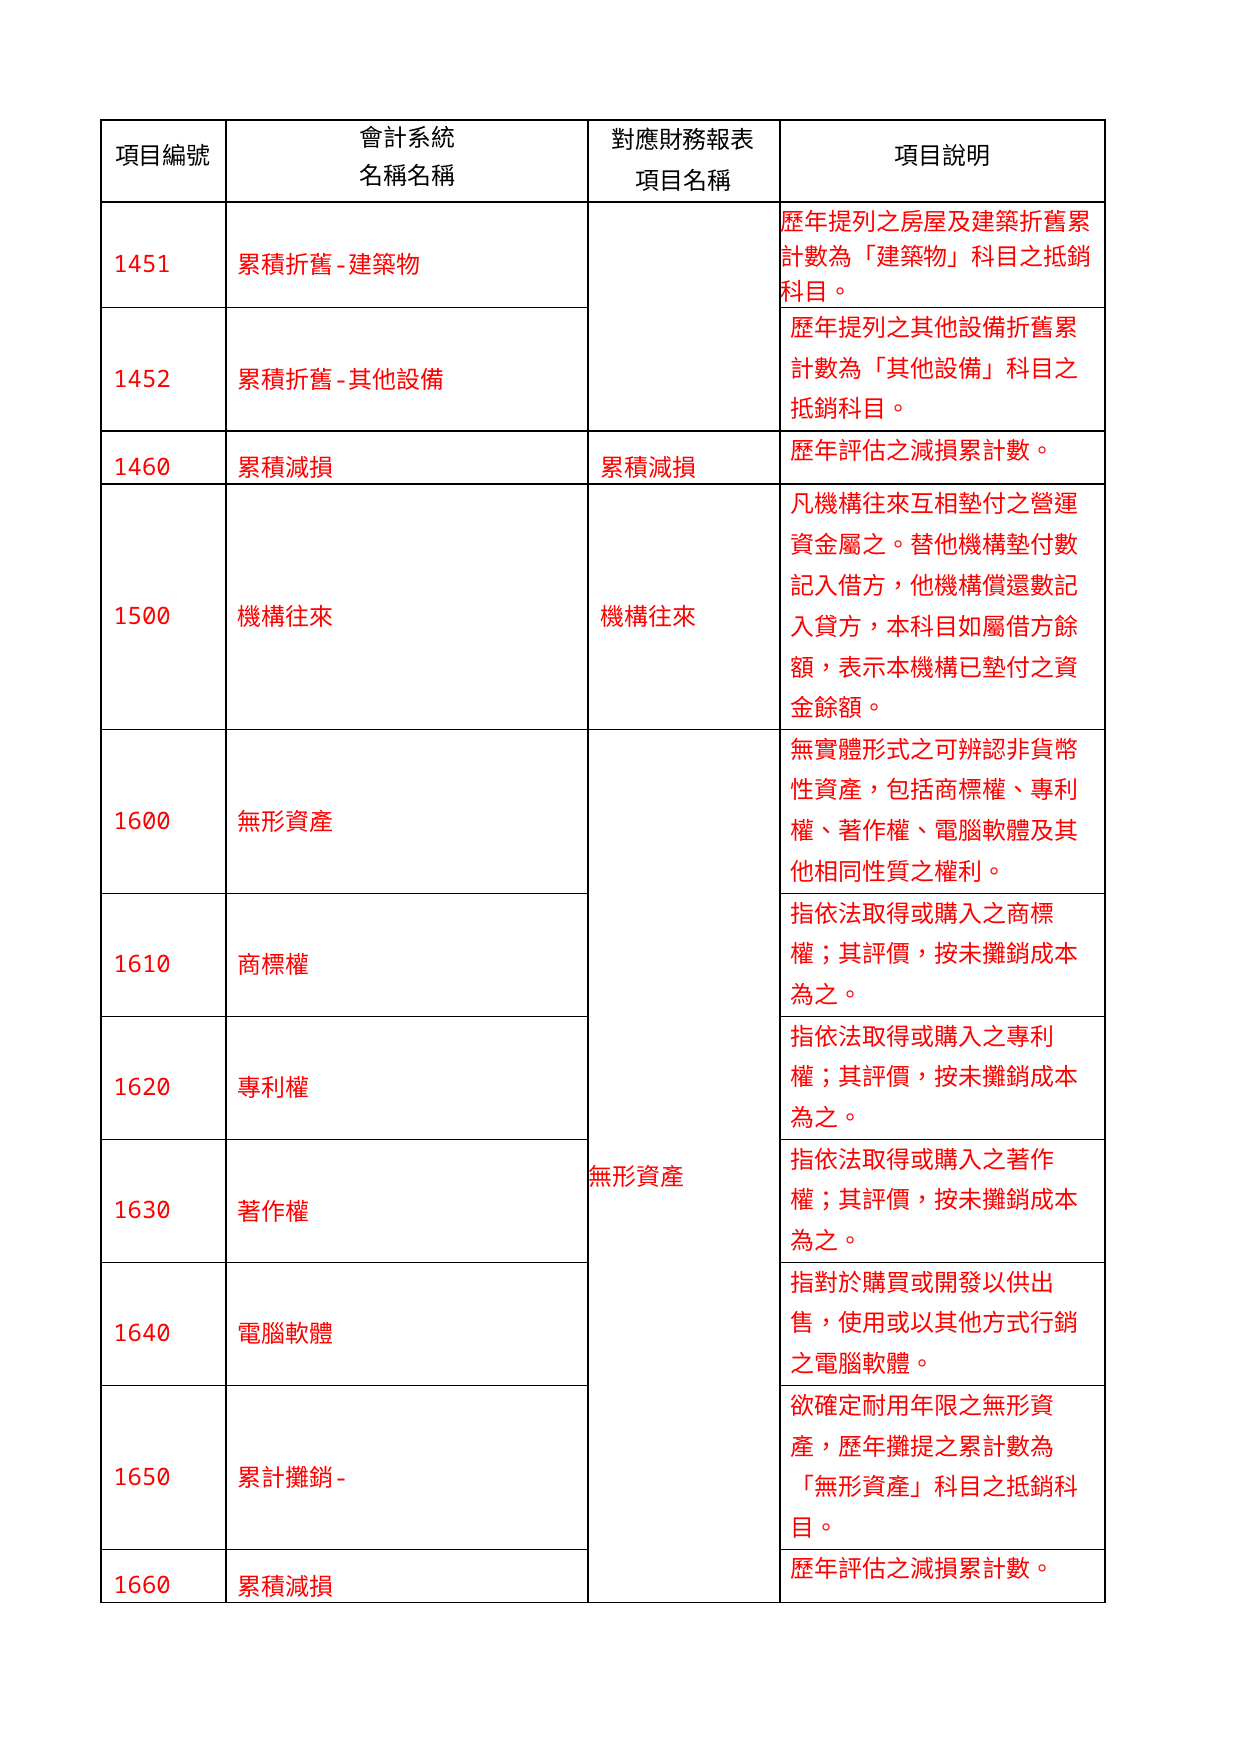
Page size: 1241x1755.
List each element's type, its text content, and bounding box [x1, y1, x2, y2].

table_cell 歷年提列之其他設備折舊累計數為「其他設備」科目之抵銷科目。 [781, 308, 1104, 430]
table_cell 累積減損 [227, 432, 587, 483]
table_cell 1451 [102, 203, 225, 307]
table_cell 專利權 [227, 1017, 587, 1139]
table_cell 1610 [102, 894, 225, 1016]
table_cell 電腦軟體 [227, 1263, 587, 1385]
table_cell 無形資產 [589, 730, 779, 1602]
table_cell 著作權 [227, 1140, 587, 1262]
table_cell 累計攤銷- [227, 1386, 587, 1548]
table_cell 累積減損 [589, 432, 779, 483]
table_cell 1650 [102, 1386, 225, 1548]
table_cell 1500 [102, 485, 225, 729]
table_cell 機構往來 [589, 485, 779, 729]
table_cell [589, 203, 779, 430]
table_cell 1620 [102, 1017, 225, 1139]
table_cell 1600 [102, 730, 225, 893]
table_header 項目編號 [102, 121, 225, 201]
table_cell 1452 [102, 308, 225, 430]
table_cell 累積折舊-建築物 [227, 203, 587, 307]
table_header 對應財務報表項目名稱 [589, 121, 779, 201]
table_cell 指依法取得或購入之專利權；其評價，按未攤銷成本為之。 [781, 1017, 1104, 1139]
table_cell 機構往來 [227, 485, 587, 729]
table_cell 累積減損 [227, 1550, 587, 1602]
table_cell 1460 [102, 432, 225, 483]
table_cell 1640 [102, 1263, 225, 1385]
table_cell 累積折舊-其他設備 [227, 308, 587, 430]
table_cell 無實體形式之可辨認非貨幣性資產，包括商標權、專利權、著作權、電腦軟體及其他相同性質之權利。 [781, 730, 1104, 893]
table_cell 凡機構往來互相墊付之營運資金屬之。替他機構墊付數記入借方，他機構償還數記入貸方，本科目如屬借方餘額，表示本機構已墊付之資金餘額。 [781, 485, 1104, 729]
table_cell 無形資產 [227, 730, 587, 893]
table_header 項目說明 [781, 121, 1104, 201]
table_header 會計系統名稱名稱 [227, 121, 587, 201]
table_cell 欲確定耐用年限之無形資產，歷年攤提之累計數為「無形資產」科目之抵銷科目。 [781, 1386, 1104, 1548]
table_cell 歷年評估之減損累計數。 [781, 1550, 1104, 1602]
table_cell 指對於購買或開發以供出售，使用或以其他方式行銷之電腦軟體。 [781, 1263, 1104, 1385]
table_cell 指依法取得或購入之著作權；其評價，按未攤銷成本為之。 [781, 1140, 1104, 1262]
table_cell 商標權 [227, 894, 587, 1016]
table_cell 1630 [102, 1140, 225, 1262]
table_cell 1660 [102, 1550, 225, 1602]
table_cell 指依法取得或購入之商標權；其評價，按未攤銷成本為之。 [781, 894, 1104, 1016]
table_cell 歷年提列之房屋及建築折舊累計數為「建築物」科目之抵銷科目。 [781, 203, 1104, 307]
table_cell 歷年評估之減損累計數。 [781, 432, 1104, 483]
